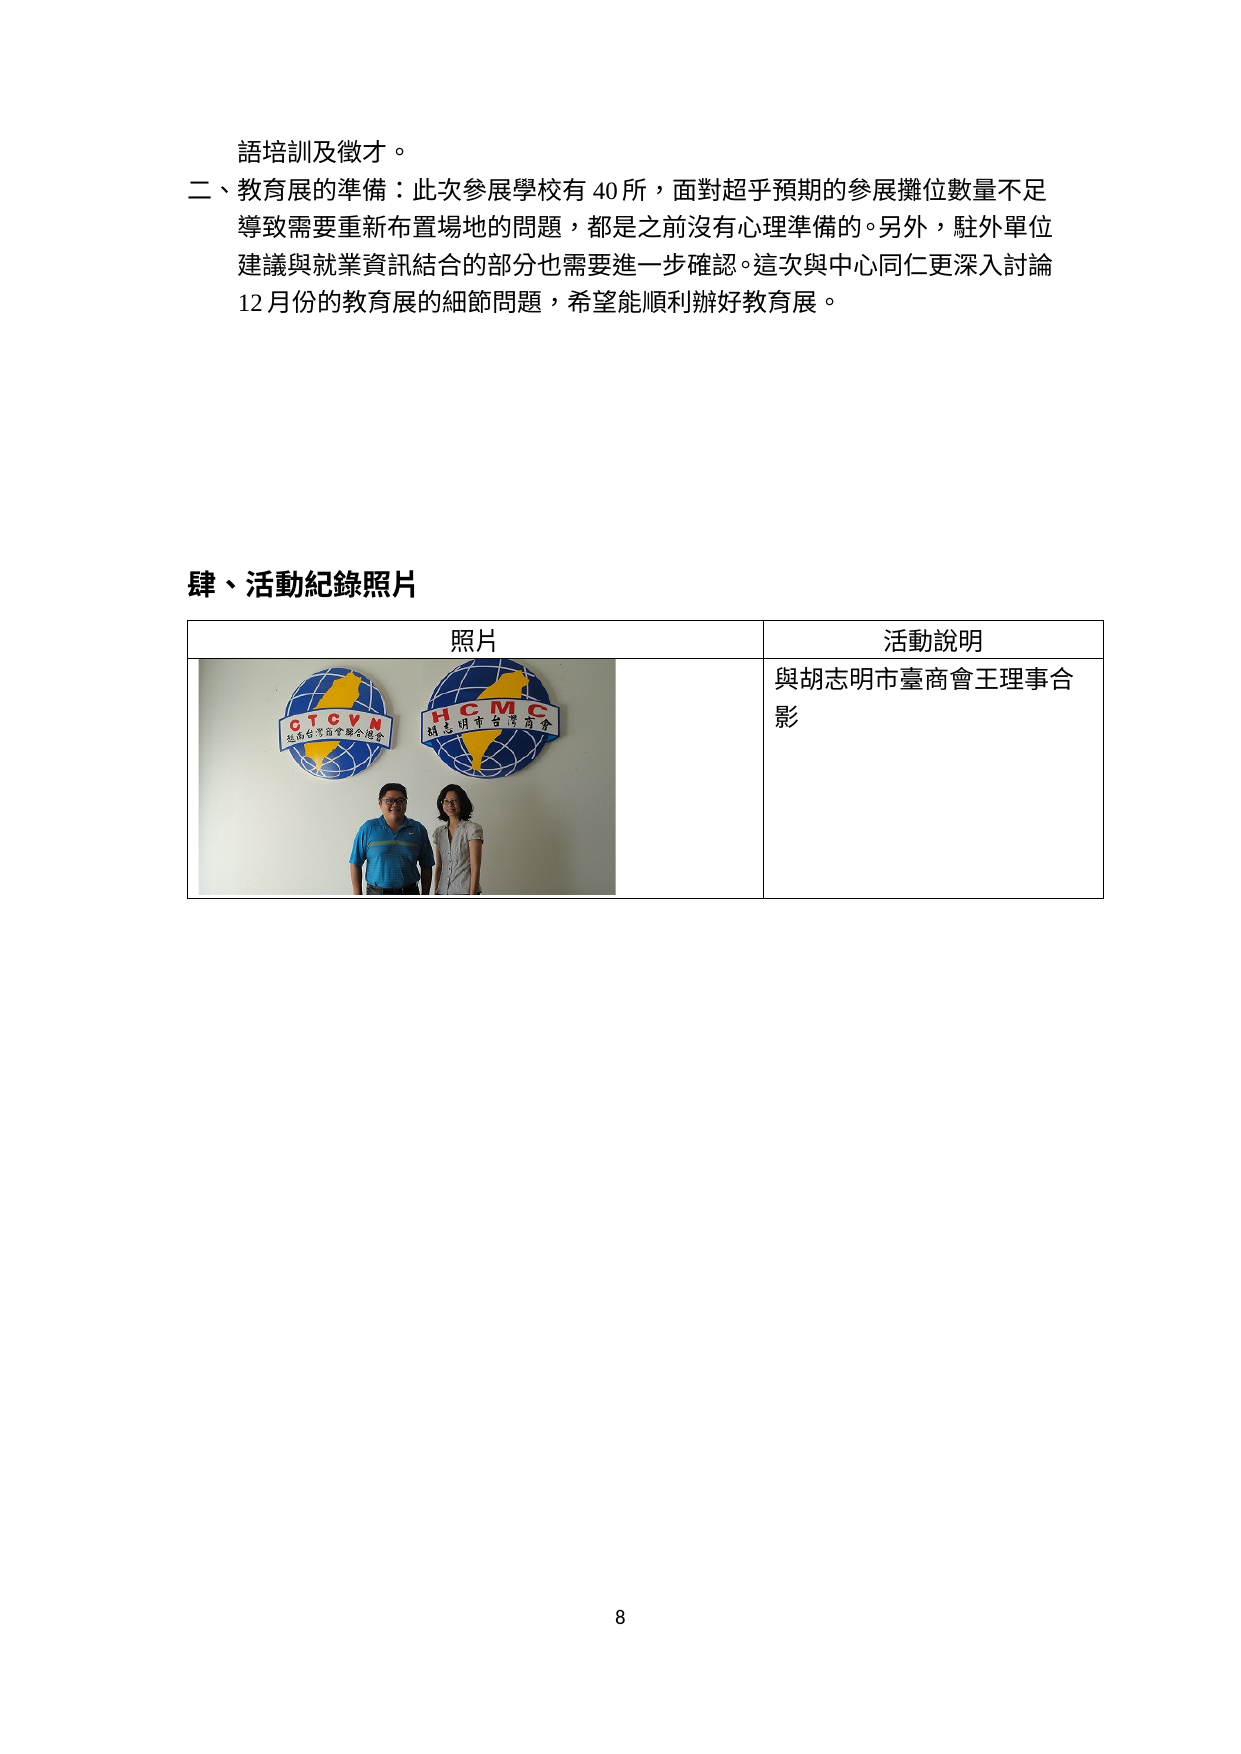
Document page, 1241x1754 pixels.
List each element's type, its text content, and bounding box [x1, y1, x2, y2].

list 教育展的準備：此次參展學校有40所，面對超乎預期的參展攤位數量不足導致需要重新布置場地的問題，都是之前沒有心理準備的。另外，駐外單位建議與就業資訊結合的部分也需要進一步確認。這次與中心同仁更深入討論12月份的教育展的細節問題，希望能順利辦好教育展。 [187, 170, 1053, 320]
table_header 活動說明 [764, 621, 1103, 658]
table_cell [188, 659, 763, 898]
list 語培訓及徵才。 [187, 132, 1053, 170]
subtitle 肆、活動紀錄照片 [187, 545, 1053, 620]
picture [198, 659, 616, 895]
table_header 照片 [188, 621, 763, 658]
table_cell 與胡志明市臺商會王理事合影 [764, 659, 1103, 898]
